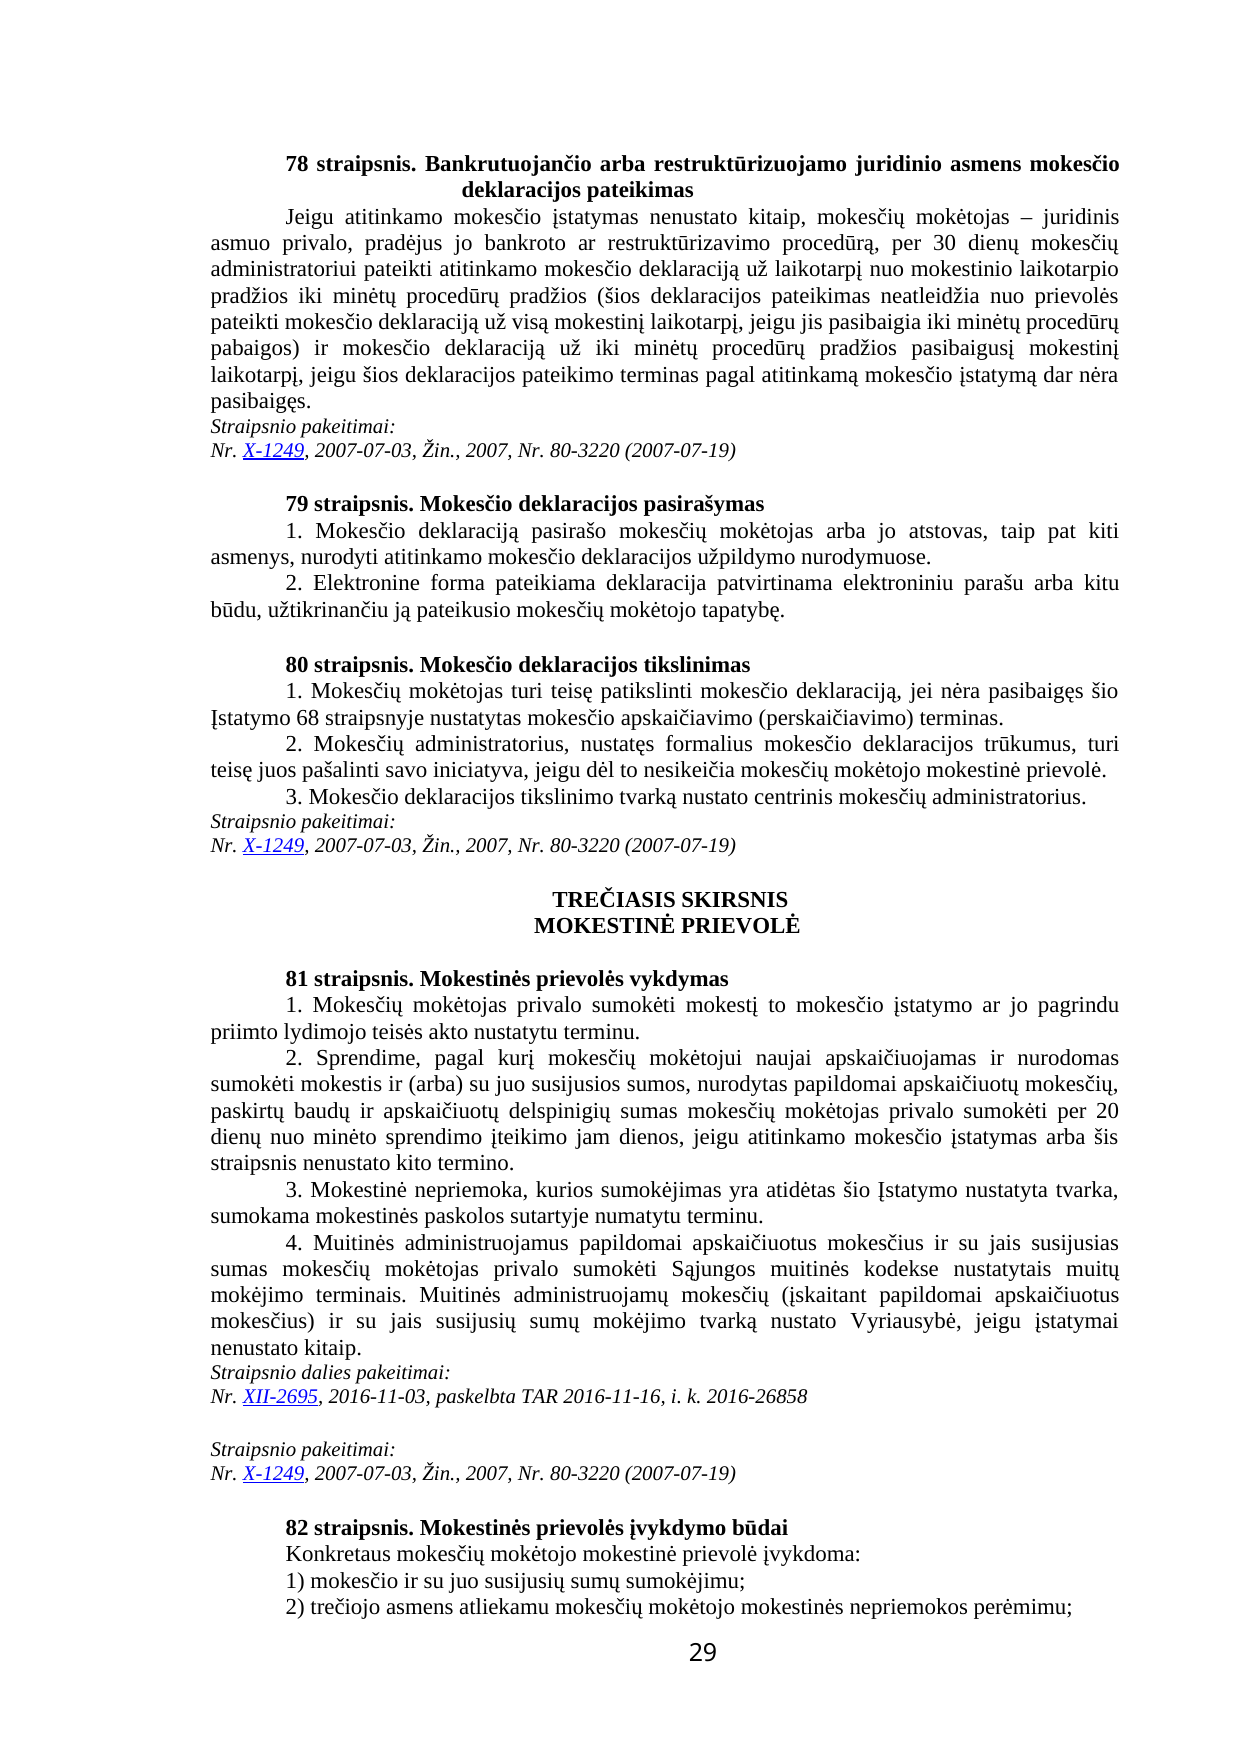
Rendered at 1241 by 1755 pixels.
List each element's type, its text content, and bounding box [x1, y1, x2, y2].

text Straipsnio dalies pakeitimai: [210, 1360, 1120, 1384]
text 3. Mokesčio deklaracijos tikslinimo tvarką nustato centrinis mokesčių administratorius. [210, 783, 1120, 809]
text 1. Mokesčio deklaraciją pasirašo mokesčių mokėtojas arba jo atstovas, taip pat kiti asmenys, nurodyti atitinkamo mokesčio deklaracijos užpildymo nurodymuose. [210, 517, 1120, 569]
text 81 straipsnis. Mokestinės prievolės vykdymas [210, 965, 1120, 991]
text Straipsnio pakeitimai: [210, 1437, 1120, 1461]
text 2. Elektronine forma pateikiama deklaracija patvirtinama elektroniniu parašu arba kitu būdu, užtikrinančiu ją pateikusio mokesčių mokėtojo tapatybę. [210, 569, 1120, 622]
text Straipsnio pakeitimai: [210, 809, 1120, 833]
text Nr. X-1249, 2007-07-03, Žin., 2007, Nr. 80-3220 (2007-07-19) [210, 1461, 1120, 1485]
text Nr. X-1249, 2007-07-03, Žin., 2007, Nr. 80-3220 (2007-07-19) [210, 833, 1120, 857]
text Jeigu atitinkamo mokesčio įstatymas nenustato kitaip, mokesčių mokėtojas – juridinis asmuo privalo, pradėjus jo bankroto ar restruktūrizavimo procedūrą, per 30 dienų mokesčių administratoriui pateikti atitinkamo mokesčio deklaraciją už laikotarpį nuo mokestinio laikotarpio pradžios iki minėtų procedūrų pradžios (šios deklaracijos pateikimas neatleidžia nuo prievolės pateikti mokesčio deklaraciją už visą mokestinį laikotarpį, jeigu jis pasibaigia iki minėtų procedūrų pabaigos) ir mokesčio deklaraciją už iki minėtų procedūrų pradžios pasibaigusį mokestinį laikotarpį, jeigu šios deklaracijos pateikimo terminas pagal atitinkamą mokesčio įstatymą dar nėra pasibaigęs. [210, 203, 1120, 413]
text 1. Mokesčių mokėtojas turi teisę patikslinti mokesčio deklaraciją, jei nėra pasibaigęs šio Įstatymo 68 straipsnyje nustatytas mokesčio apskaičiavimo (perskaičiavimo) terminas. [210, 677, 1120, 730]
text 1. Mokesčių mokėtojas privalo sumokėti mokestį to mokesčio įstatymo ar jo pagrindu priimto lydimojo teisės akto nustatytu terminu. [210, 991, 1120, 1044]
text 78 straipsnis. Bankrutuojančio arba restruktūrizuojamo juridinio asmens mokesčio deklaracijos pateikimas [285, 150, 1120, 203]
text Konkretaus mokesčių mokėtojo mokestinė prievolė įvykdoma: [210, 1540, 1120, 1567]
text 2. Mokesčių administratorius, nustatęs formalius mokesčio deklaracijos trūkumus, turi teisę juos pašalinti savo iniciatyva, jeigu dėl to nesikeičia mokesčių mokėtojo mokestinė prievolė. [210, 730, 1120, 783]
text 2) trečiojo asmens atliekamu mokesčių mokėtojo mokestinės nepriemokos perėmimu; [210, 1593, 1120, 1619]
text TREČIASIS SKIRSNIS [210, 886, 1120, 912]
text 79 straipsnis. Mokesčio deklaracijos pasirašymas [210, 490, 1120, 517]
text 1) mokesčio ir su juo susijusių sumų sumokėjimu; [210, 1567, 1120, 1593]
text Straipsnio pakeitimai: [210, 413, 1120, 438]
text 4. Muitinės administruojamus papildomai apskaičiuotus mokesčius ir su jais susijusias sumas mokesčių mokėtojas privalo sumokėti Sąjungos muitinės kodekse nustatytais muitų mokėjimo terminais. Muitinės administruojamų mokesčių (įskaitant papildomai apskaičiuotus mokesčius) ir su jais susijusių sumų mokėjimo tvarką nustato Vyriausybė, jeigu įstatymai nenustato kitaip. [210, 1228, 1120, 1360]
text MOKESTINĖ PRIEVOLĖ [210, 912, 1120, 939]
text 80 straipsnis. Mokesčio deklaracijos tikslinimas [210, 651, 1120, 677]
text 3. Mokestinė nepriemoka, kurios sumokėjimas yra atidėtas šio Įstatymo nustatyta tvarka, sumokama mokestinės paskolos sutartyje numatytu terminu. [210, 1176, 1120, 1228]
text 82 straipsnis. Mokestinės prievolės įvykdymo būdai [210, 1514, 1120, 1540]
text Nr. X-1249, 2007-07-03, Žin., 2007, Nr. 80-3220 (2007-07-19) [210, 438, 1120, 462]
text Nr. XII-2695, 2016-11-03, paskelbta TAR 2016-11-16, i. k. 2016-26858 [210, 1384, 1120, 1408]
text 2. Sprendime, pagal kurį mokesčių mokėtojui naujai apskaičiuojamas ir nurodomas sumokėti mokestis ir (arba) su juo susijusios sumos, nurodytas papildomai apskaičiuotų mokesčių, paskirtų baudų ir apskaičiuotų delspinigių sumas mokesčių mokėtojas privalo sumokėti per 20 dienų nuo minėto sprendimo įteikimo jam dienos, jeigu atitinkamo mokesčio įstatymas arba šis straipsnis nenustato kito termino. [210, 1044, 1120, 1176]
